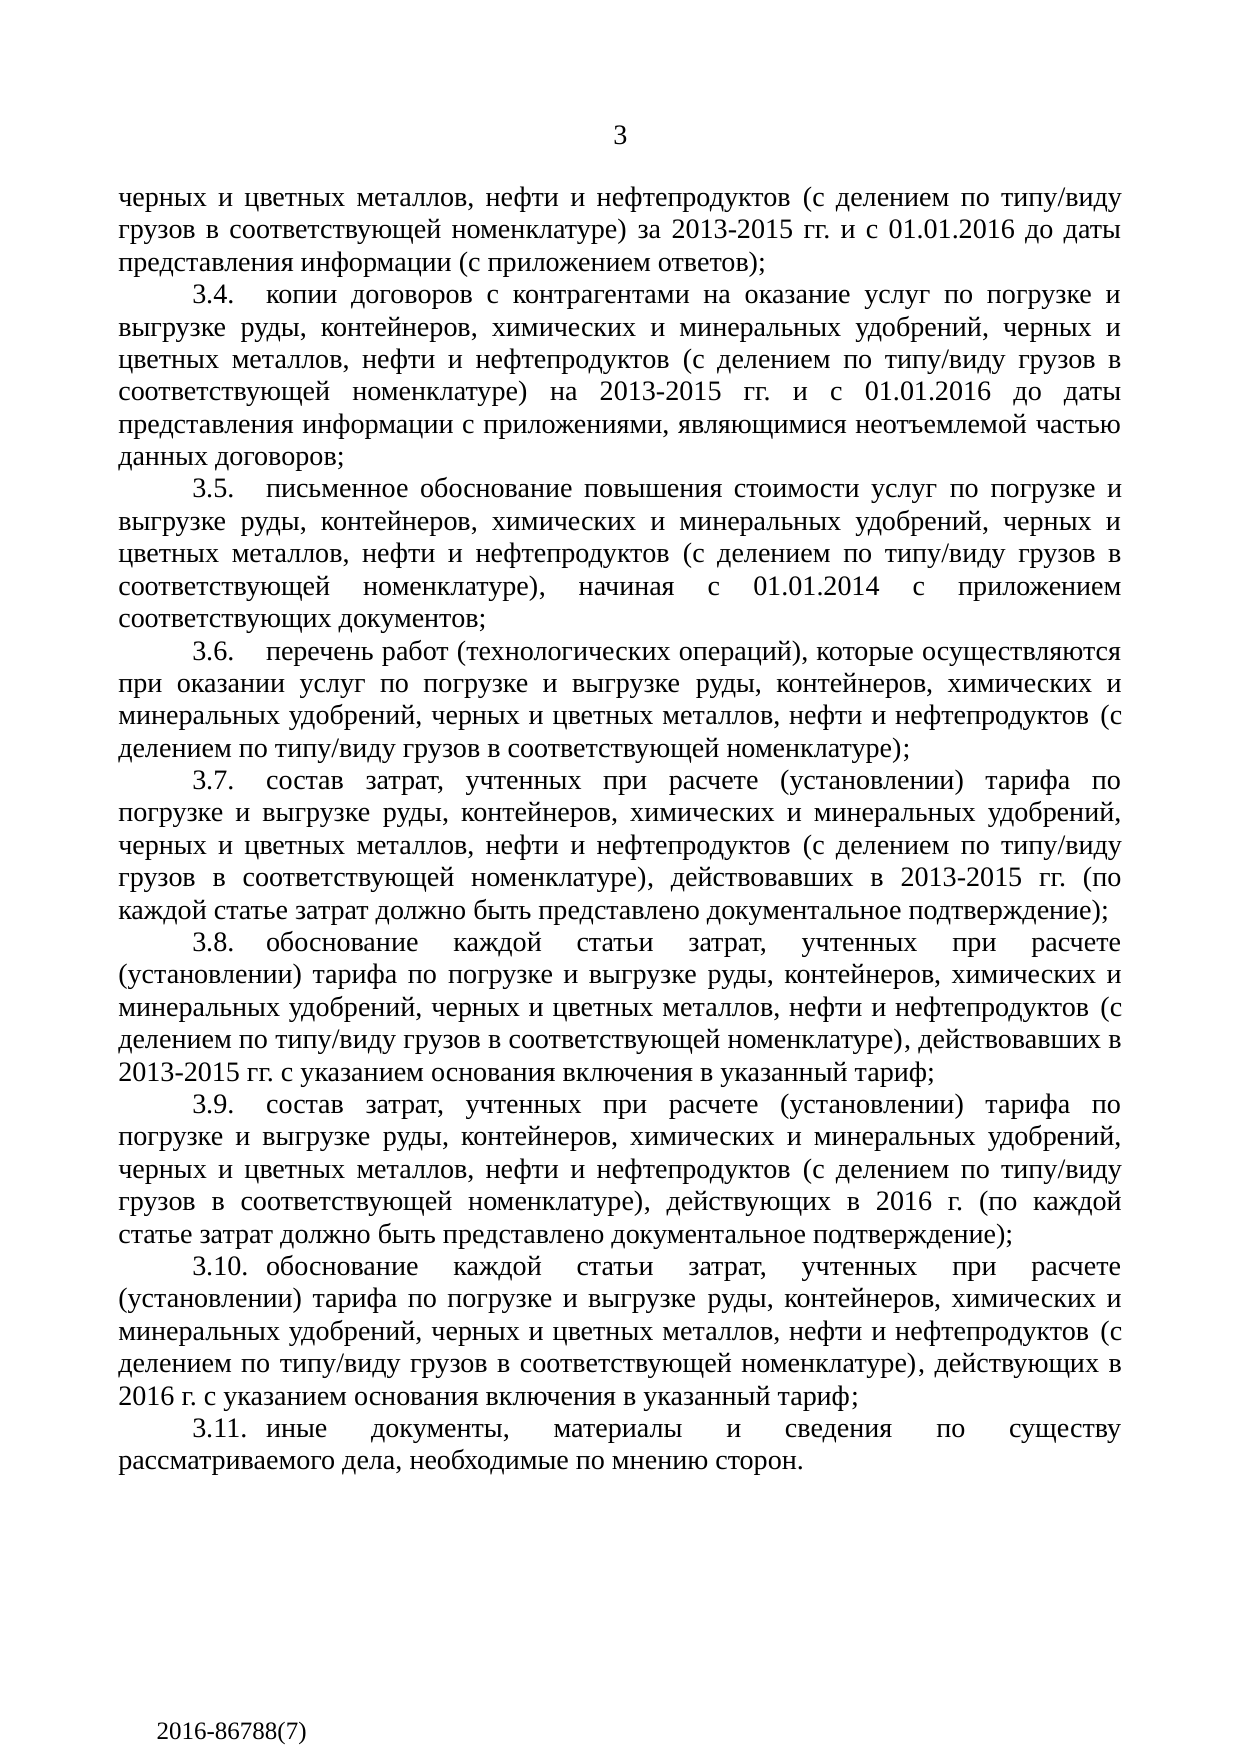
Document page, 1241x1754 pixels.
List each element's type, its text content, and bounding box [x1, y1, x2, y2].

text 3.4. копии договоров с контрагентами на оказание услуг по погрузке и выгрузке руды, контейнеров, химических и минеральных удобрений, черных и цветных металлов, нефти и нефтепродуктов (с делением по типу/виду грузов в соответствующей номенклатуре) на 2013-2015 гг. и с 01.01.2016 до даты представления информации с приложениями, являющимися неотъемлемой частью данных договоров; [118, 277, 1122, 472]
text 3.9. состав затрат, учтенных при расчете (установлении) тарифа по погрузке и выгрузке руды, контейнеров, химических и минеральных удобрений, черных и цветных металлов, нефти и нефтепродуктов (с делением по типу/виду грузов в соответствующей номенклатуре), действующих в 2016 г. (по каждой статье затрат должно быть представлено документальное подтверждение); [118, 1087, 1122, 1249]
text 3.8. обоснование каждой статьи затрат, учтенных при расчете (установлении) тарифа по погрузке и выгрузке руды, контейнеров, химических и минеральных удобрений, черных и цветных металлов, нефти и нефтепродуктов (с делением по типу/виду грузов в соответствующей номенклатуре), действовавших в 2013-2015 гг. с указанием основания включения в указанный тариф; [118, 925, 1122, 1087]
text 3.7. состав затрат, учтенных при расчете (установлении) тарифа по погрузке и выгрузке руды, контейнеров, химических и минеральных удобрений, черных и цветных металлов, нефти и нефтепродуктов (с делением по типу/виду грузов в соответствующей номенклатуре), действовавших в 2013-2015 гг. (по каждой статье затрат должно быть представлено документальное подтверждение); [118, 763, 1122, 925]
text 3.6. перечень работ (технологических операций), которые осуществляются при оказании услуг по погрузке и выгрузке руды, контейнеров, химических и минеральных удобрений, черных и цветных металлов, нефти и нефтепродуктов (с делением по типу/виду грузов в соответствующей номенклатуре); [118, 633, 1122, 763]
text 3.11. иные документы, материалы и сведения по существу рассматриваемого дела, необходимые по мнению сторон. [118, 1411, 1122, 1476]
text 3.10. обоснование каждой статьи затрат, учтенных при расчете (установлении) тарифа по погрузке и выгрузке руды, контейнеров, химических и минеральных удобрений, черных и цветных металлов, нефти и нефтепродуктов (с делением по типу/виду грузов в соответствующей номенклатуре), действующих в 2016 г. с указанием основания включения в указанный тариф; [118, 1249, 1122, 1411]
text 3.5. письменное обоснование повышения стоимости услуг по погрузке и выгрузке руды, контейнеров, химических и минеральных удобрений, черных и цветных металлов, нефти и нефтепродуктов (с делением по типу/виду грузов в соответствующей номенклатуре), начиная с 01.01.2014 с приложением соответствующих документов; [118, 472, 1122, 633]
text черных и цветных металлов, нефти и нефтепродуктов (с делением по типу/виду грузов в соответствующей номенклатуре) за 2013-2015 гг. и с 01.01.2016 до даты представления информации (с приложением ответов); [118, 180, 1122, 277]
